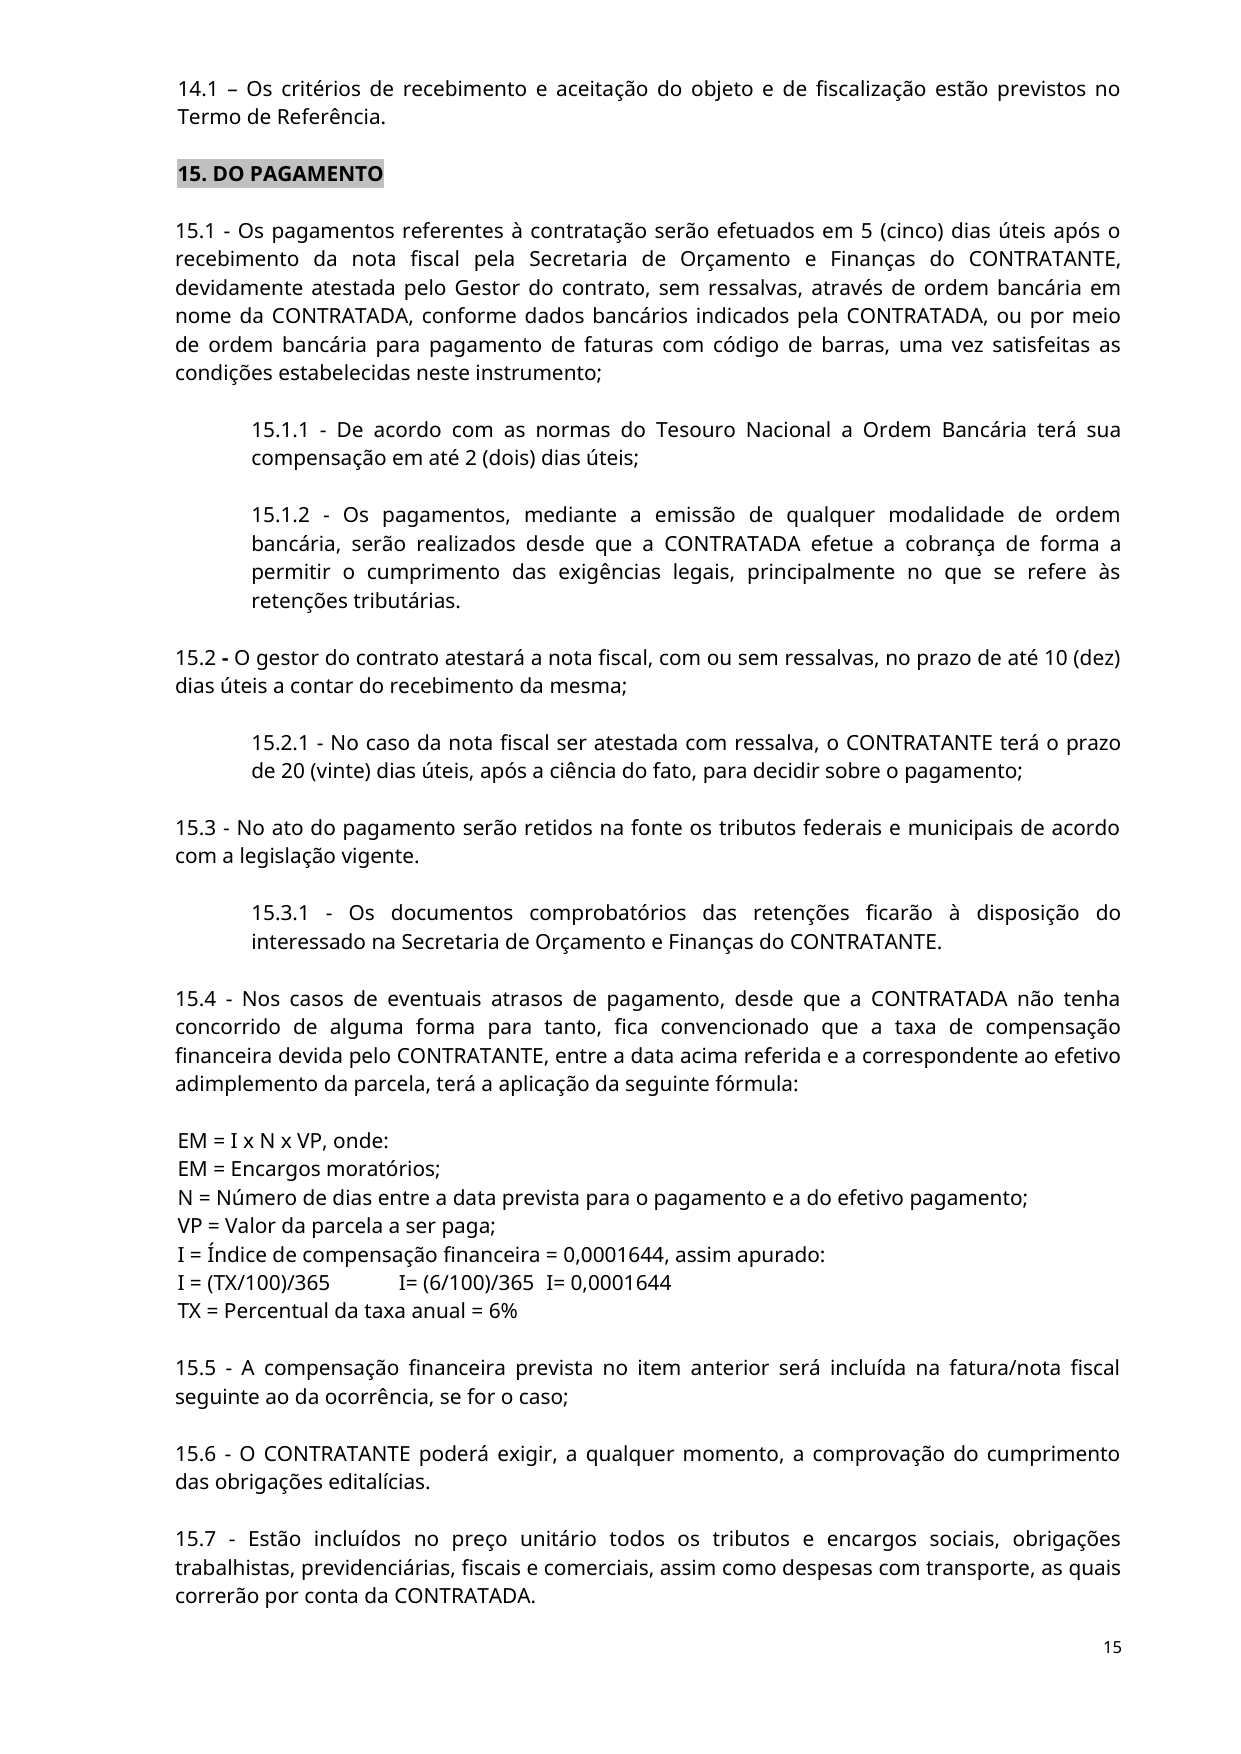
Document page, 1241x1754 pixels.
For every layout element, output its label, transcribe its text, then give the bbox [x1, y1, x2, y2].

text 15.3 - No ato do pagamento serão retidos na fonte os tributos federais e municipais de acordo com a legislação vigente. [175, 813, 1122, 870]
text VP = Valor da parcela a ser paga; [177, 1211, 1122, 1240]
text 15.1.2 - Os pagamentos, mediante a emissão de qualquer modalidade de ordem bancária, serão realizados desde que a CONTRATADA efetue a cobrança de forma a permitir o cumprimento das exigências legais, principalmente no que se refere às retenções tributárias. [251, 500, 1122, 614]
text 15.7 - Estão incluídos no preço unitário todos os tributos e encargos sociais, obrigações trabalhistas, previdenciárias, fiscais e comerciais, assim como despesas com transporte, as quais correrão por conta da CONTRATADA. [175, 1524, 1122, 1609]
text 15.5 - A compensação financeira prevista no item anterior será incluída na fatura/nota fiscal seguinte ao da ocorrência, se for o caso; [175, 1353, 1122, 1410]
text I = Índice de compensação financeira = 0,0001644, assim apurado: [177, 1240, 1122, 1268]
text 14.1 – Os critérios de recebimento e aceitação do objeto e de fiscalização estão previstos no Termo de Referência. [177, 74, 1122, 131]
text 15. DO PAGAMENTO [177, 159, 1122, 188]
text 15.2 - O gestor do contrato atestará a nota fiscal, com ou sem ressalvas, no prazo de até 10 (dez) dias úteis a contar do recebimento da mesma; [175, 643, 1122, 699]
text 15.6 - O CONTRATANTE poderá exigir, a qualquer momento, a comprovação do cumprimento das obrigações editalícias. [175, 1439, 1122, 1496]
text N = Número de dias entre a data prevista para o pagamento e a do efetivo pagamento; [177, 1183, 1122, 1211]
text 15.3.1 - Os documentos comprobatórios das retenções ficarão à disposição do interessado na Secretaria de Orçamento e Finanças do CONTRATANTE. [251, 898, 1122, 955]
text 15.4 - Nos casos de eventuais atrasos de pagamento, desde que a CONTRATADA não tenha concorrido de alguma forma para tanto, fica convencionado que a taxa de compensação financeira devida pelo CONTRATANTE, entre a data acima referida e a correspondente ao efetivo adimplemento da parcela, terá a aplicação da seguinte fórmula: [175, 984, 1122, 1098]
text 15.1.1 - De acordo com as normas do Tesouro Nacional a Ordem Bancária terá sua compensação em até 2 (dois) dias úteis; [251, 415, 1122, 472]
text EM = Encargos moratórios; [177, 1154, 1122, 1183]
text 15.1 - Os pagamentos referentes à contratação serão efetuados em 5 (cinco) dias úteis após o recebimento da nota fiscal pela Secretaria de Orçamento e Finanças do CONTRATANTE, devidamente atestada pelo Gestor do contrato, sem ressalvas, através de ordem bancária em nome da CONTRATADA, conforme dados bancários indicados pela CONTRATADA, ou por meio de ordem bancária para pagamento de faturas com código de barras, uma vez satisfeitas as condições estabelecidas neste instrumento; [175, 216, 1122, 387]
text I = (TX/100)/365 I= (6/100)/365 I= 0,0001644 [177, 1268, 1122, 1297]
text TX = Percentual da taxa anual = 6% [177, 1297, 1122, 1325]
text EM = I x N x VP, onde: [177, 1126, 1122, 1154]
text 15.2.1 - No caso da nota fiscal ser atestada com ressalva, o CONTRATANTE terá o prazo de 20 (vinte) dias úteis, após a ciência do fato, para decidir sobre o pagamento; [251, 728, 1122, 785]
